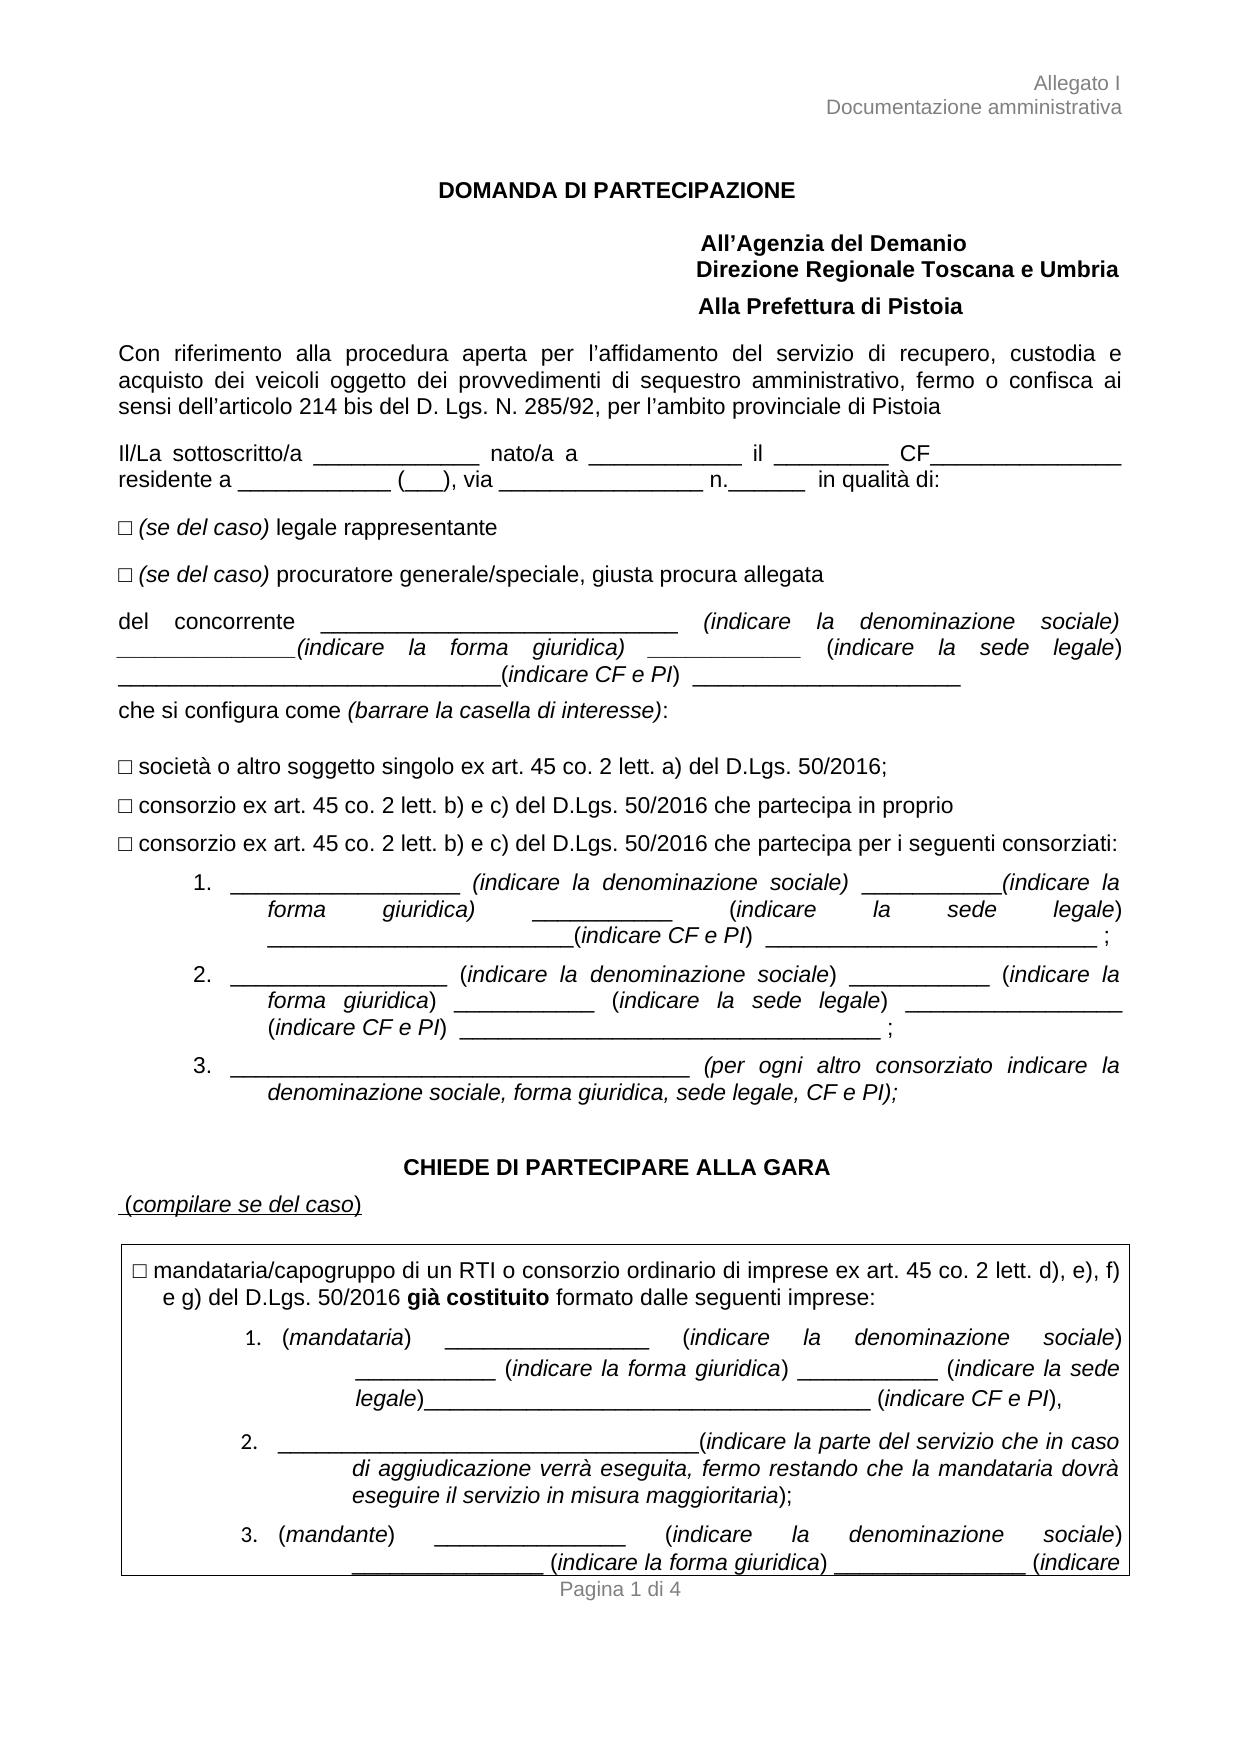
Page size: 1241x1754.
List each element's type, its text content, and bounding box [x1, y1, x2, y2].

text Direzione Regionale Toscana e Umbria [118, 256, 1122, 283]
list __________________ (indicare la denominazione sociale) ___________(indicare la forma giuridica) ___________ (indicare la sede legale) ________________________(indicare CF e PI) __________________________ ; [193, 869, 1122, 948]
text che si configura come (barrare la casella di interesse): [118, 697, 1122, 724]
text Alla Prefettura di Pistoia [118, 293, 1122, 319]
text □ consorzio ex art. 45 co. 2 lett. b) e c) del D.Lgs. 50/2016 che partecipa in proprio [118, 792, 1122, 818]
text All’Agenzia del Demanio [634, 230, 1122, 256]
text □ (se del caso) legale rappresentante [118, 514, 1122, 540]
text (compilare se del caso) [118, 1191, 1122, 1217]
text Con riferimento alla procedura aperta per l’affidamento del servizio di recupero, custodia e acquisto dei veicoli oggetto dei provvedimenti di sequestro amministrativo, fermo o confisca ai sensi dell’articolo 214 bis del D. Lgs. N. 285/92, per l’ambito provinciale di Pistoia [118, 340, 1122, 419]
text DOMANDA DI PARTECIPAZIONE [118, 177, 1122, 203]
text CHIEDE DI PARTECIPARE ALLA GARA [118, 1154, 1122, 1181]
text □ (se del caso) procuratore generale/speciale, giusta procura allegata [118, 561, 1122, 587]
list ____________________________________ (per ogni altro consorziato indicare la denominazione sociale, forma giuridica, sede legale, CF e PI); [193, 1052, 1122, 1105]
text □ società o altro soggetto singolo ex art. 45 co. 2 lett. a) del D.Lgs. 50/2016; [118, 753, 1122, 779]
text Il/La sottoscritto/a _____________ nato/a a ____________ il _________ CF_______________ residente a ____________ (___), via ________________ n.______ in qualità di: [118, 440, 1122, 493]
table_header □ mandataria/capogruppo di un RTI o consorzio ordinario di imprese ex art. 45 co. 2 lett. d), e), f) e g) del D.Lgs. 50/2016 già costituito formato dalle seguenti imprese: (mandataria) ________________ (indicare la denominazione sociale) ___________ (indicare la forma giuridica) ___________ (indicare la sede legale)___________________________________ (indicare CF e PI), _________________________________(indicare la parte del servizio che in caso di aggiudicazione verrà eseguita, fermo restando che la mandataria dovrà eseguire il servizio in misura maggioritaria); (mandante) _______________ (indicare la denominazione sociale) _______________ (indicare la forma giuridica) _______________ (indicare [122, 1245, 1129, 1575]
list _________________ (indicare la denominazione sociale) ___________ (indicare la forma giuridica) ___________ (indicare la sede legale) _________________ (indicare CF e PI) _________________________________ ; [193, 961, 1122, 1040]
text □ consorzio ex art. 45 co. 2 lett. b) e c) del D.Lgs. 50/2016 che partecipa per i seguenti consorziati: [118, 830, 1122, 857]
text del concorrente ____________________________ (indicare la denominazione sociale) ______________(indicare la forma giuridica) ____________ (indicare la sede legale) ______________________________(indicare CF e PI) _____________________ [118, 608, 1122, 687]
